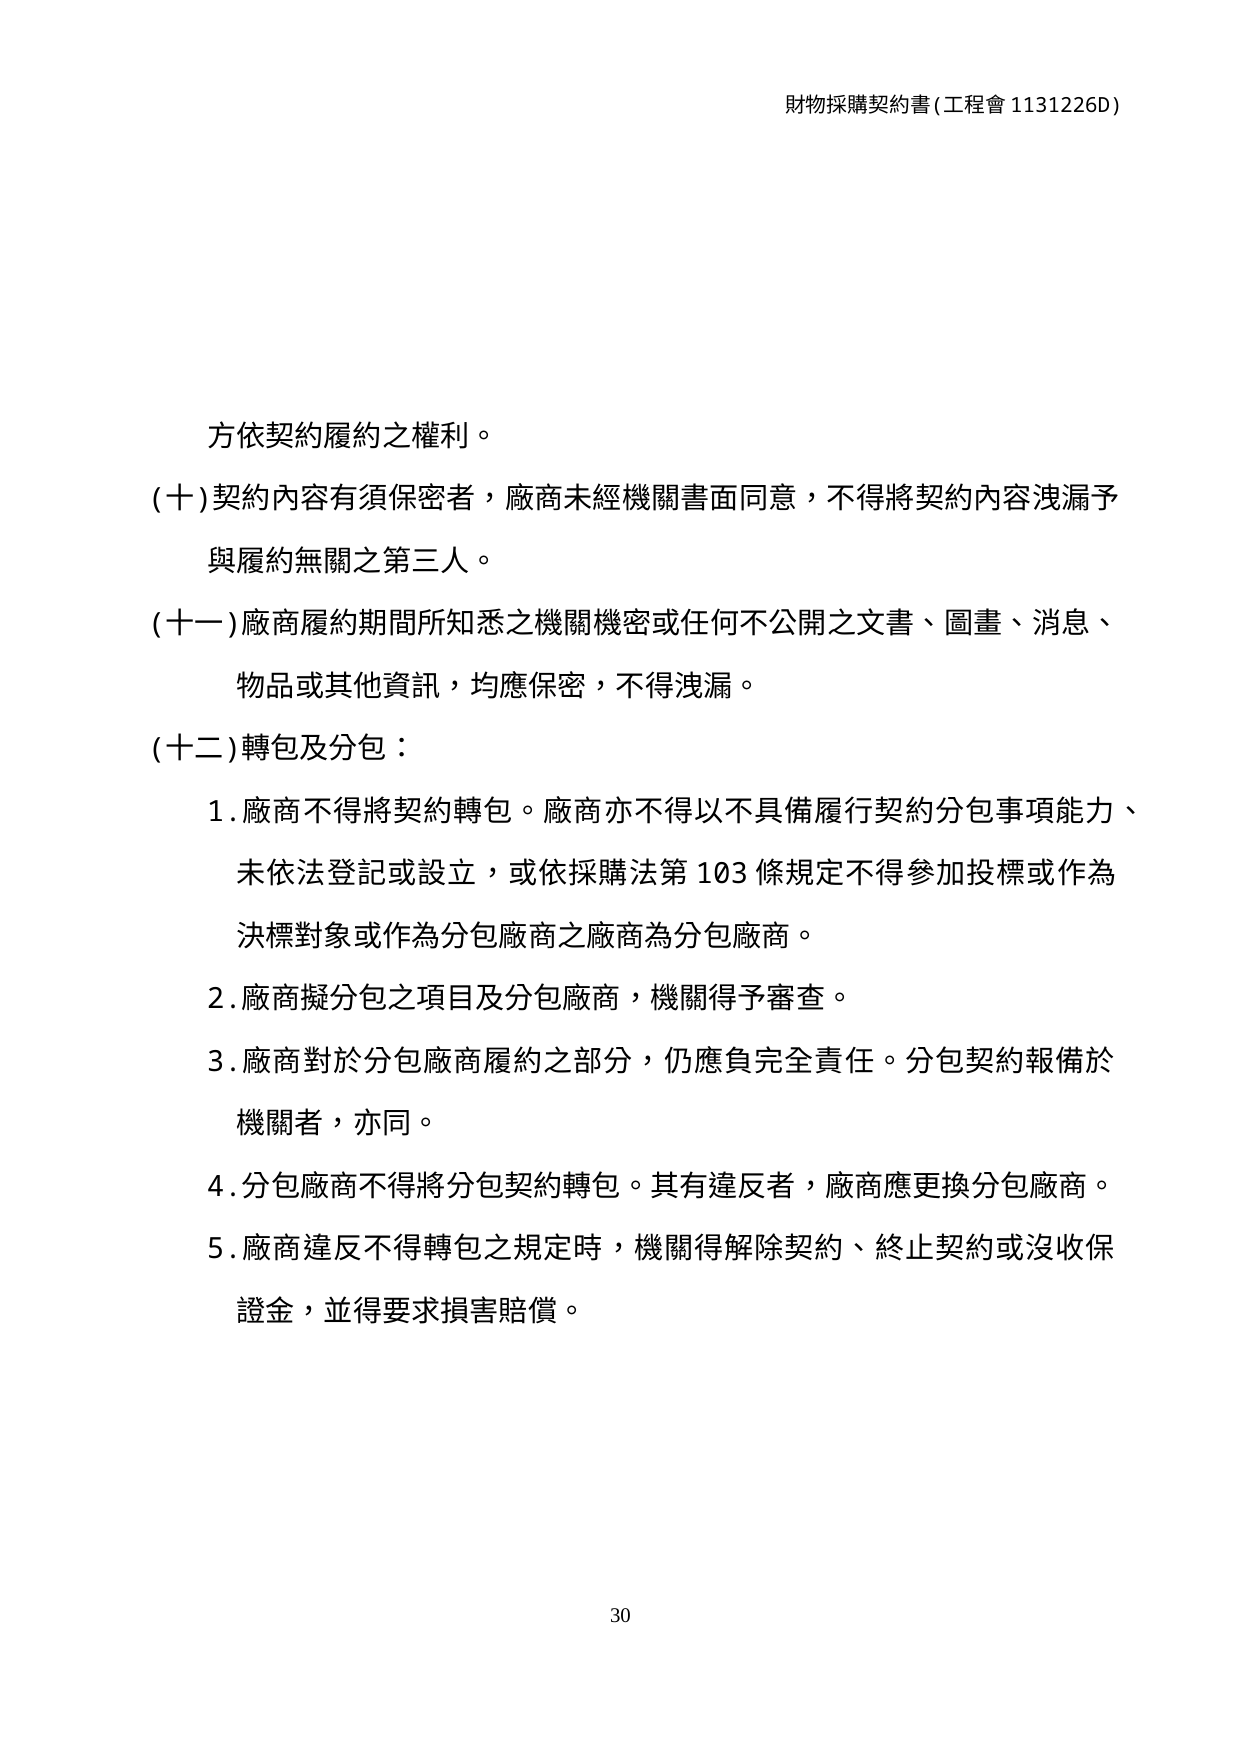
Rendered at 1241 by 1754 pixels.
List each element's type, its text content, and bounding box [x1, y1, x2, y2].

text (十)契約內容有須保密者，廠商未經機關書面同意，不得將契約內容洩漏予與履約無關之第三人。 [148, 454, 1122, 579]
text 4.分包廠商不得將分包契約轉包。其有違反者，廠商應更換分包廠商。 [207, 1142, 1116, 1204]
text 3.廠商對於分包廠商履約之部分，仍應負完全責任。分包契約報備於機關者，亦同。 [207, 1017, 1116, 1142]
text (十一)廠商履約期間所知悉之機關機密或任何不公開之文書、圖畫、消息、物品或其他資訊，均應保密，不得洩漏。 [148, 579, 1122, 704]
text 5.廠商違反不得轉包之規定時，機關得解除契約、終止契約或沒收保證金，並得要求損害賠償。 [207, 1204, 1116, 1329]
text 1.廠商不得將契約轉包。廠商亦不得以不具備履行契約分包事項能力、未依法登記或設立，或依採購法第103條規定不得參加投標或作為決標對象或作為分包廠商之廠商為分包廠商。 [207, 767, 1116, 954]
text 方依契約履約之權利。 [148, 392, 1122, 454]
text (十二)轉包及分包： [148, 704, 1122, 767]
text 2.廠商擬分包之項目及分包廠商，機關得予審查。 [207, 954, 1116, 1017]
